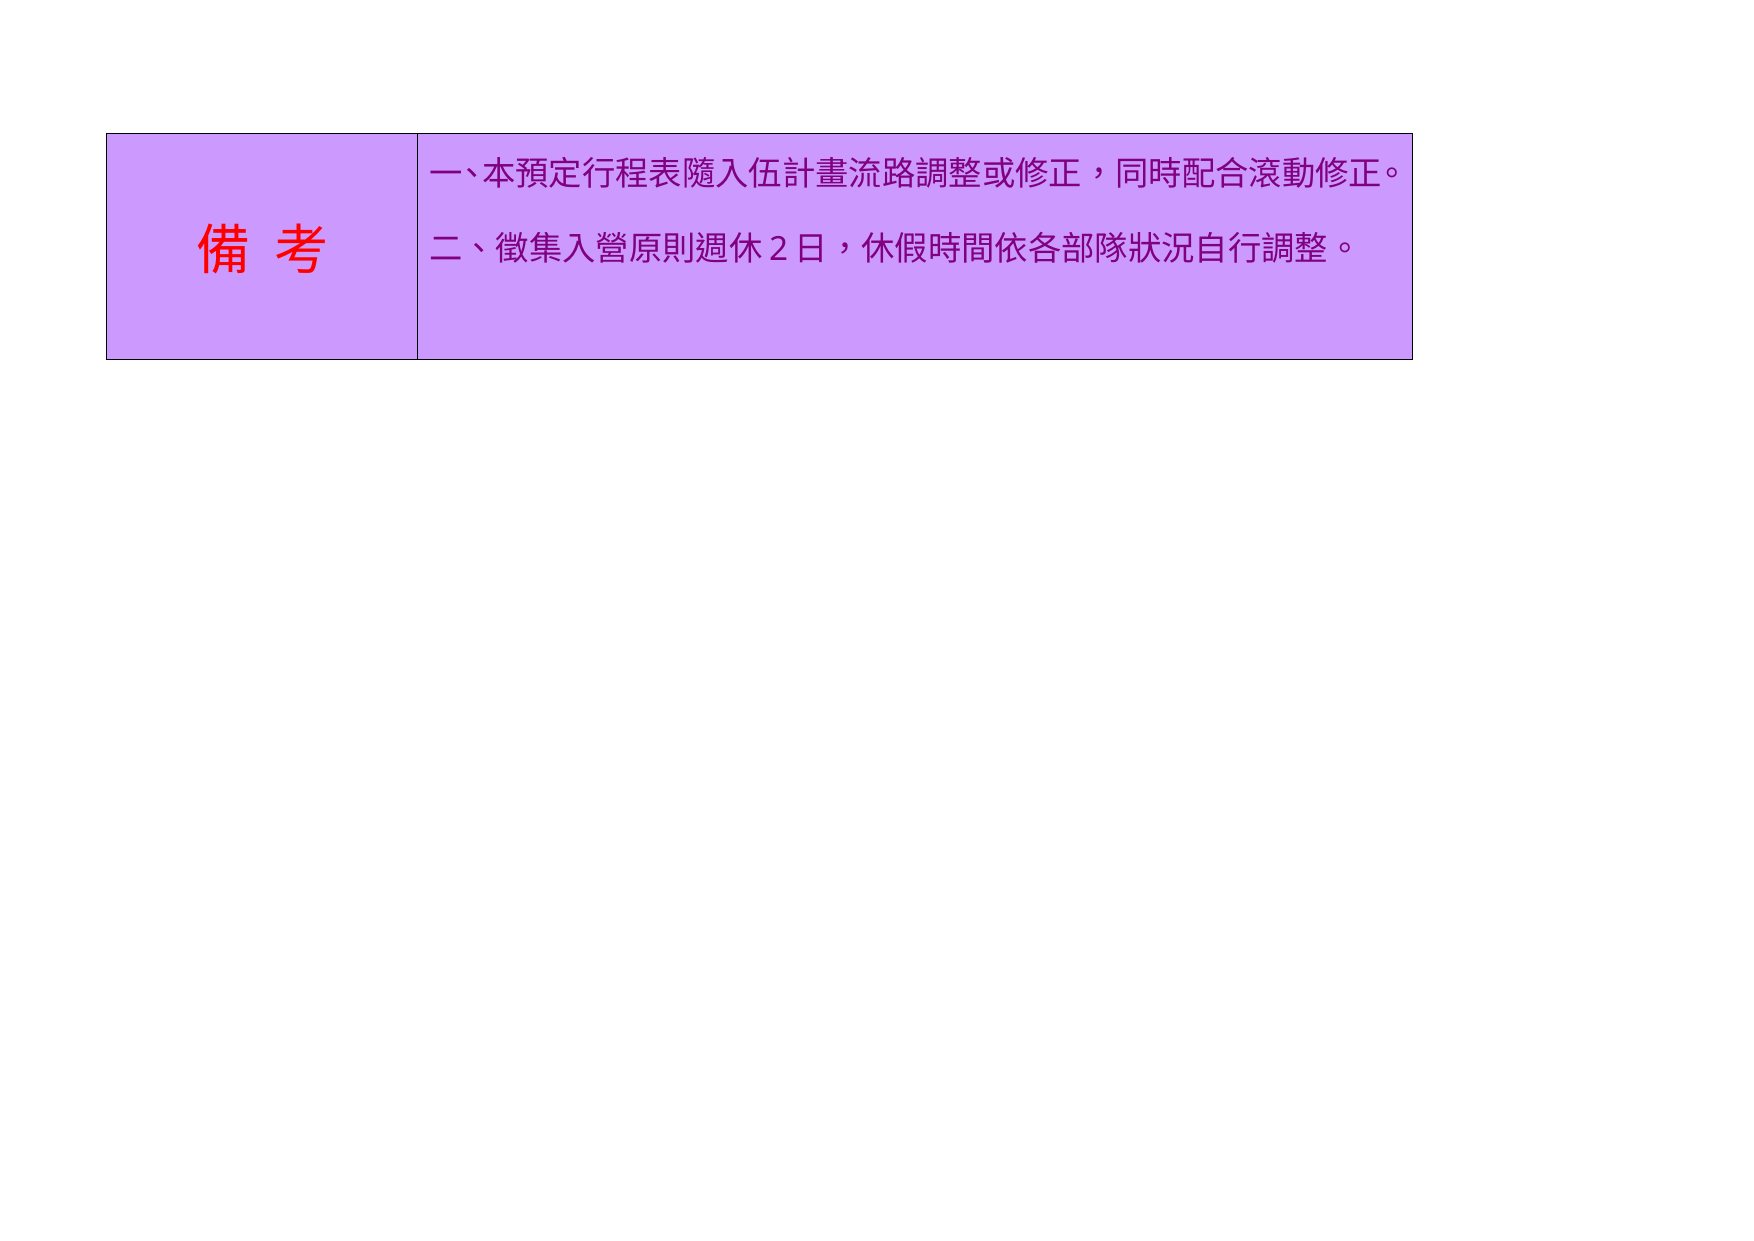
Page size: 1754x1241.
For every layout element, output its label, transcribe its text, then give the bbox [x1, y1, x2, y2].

table_cell 一、本預定行程表隨入伍計畫流路調整或修正，同時配合滾動修正。 二、徵集入營原則週休2日，休假時間依各部隊狀況自行調整。 [418, 134, 1412, 359]
table_cell 備 考 [107, 134, 417, 359]
